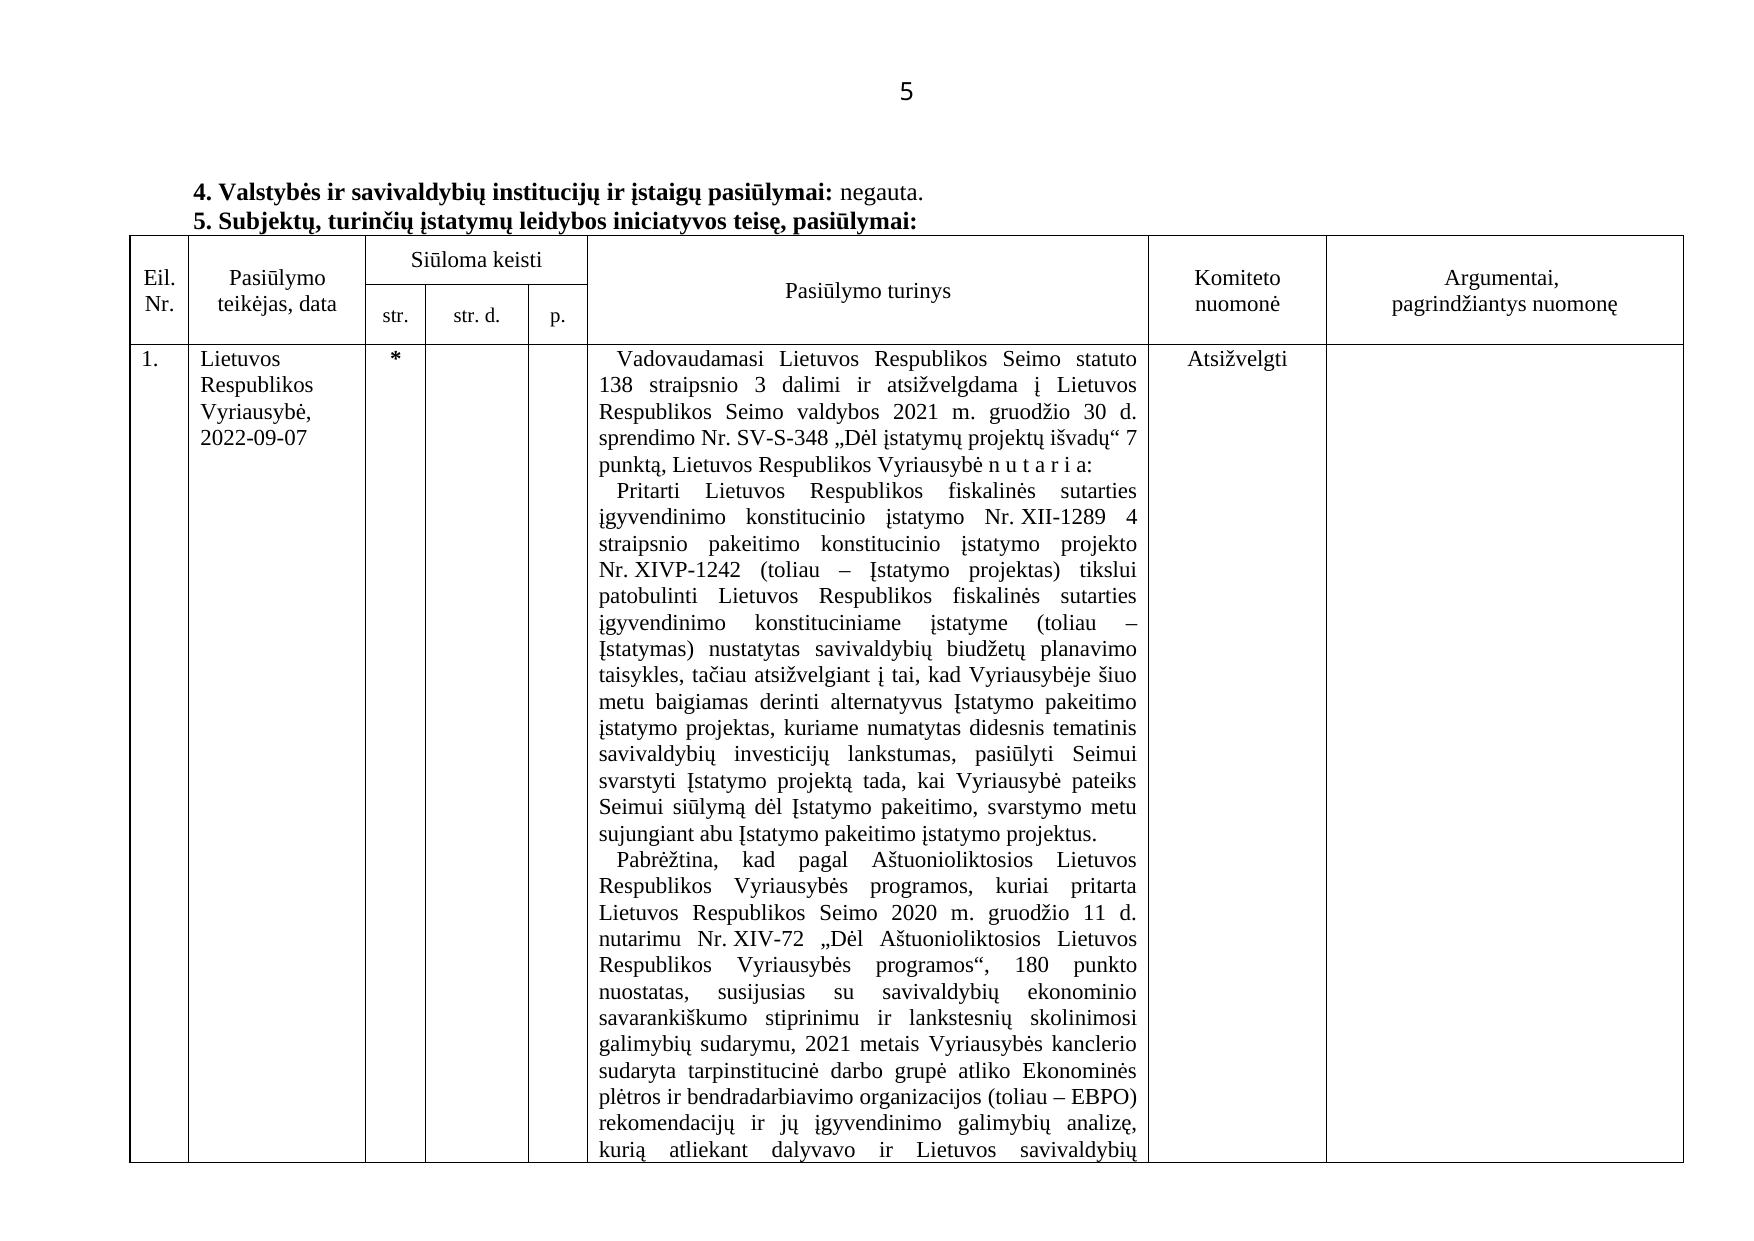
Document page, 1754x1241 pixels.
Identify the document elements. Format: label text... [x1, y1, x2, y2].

subtitle 4. Valstybės ir savivaldybių institucijų ir įstaigų pasiūlymai: negauta. [118, 177, 1695, 206]
table_cell Vadovaudamasi Lietuvos Respublikos Seimo statuto 138 straipsnio 3 dalimi ir atsižvelgdama į Lietuvos Respublikos Seimo valdybos 2021 m. gruodžio 30 d. sprendimo Nr. SV-S-348 „Dėl įstatymų projektų išvadų“ 7 punktą, Lietuvos Respublikos Vyriausybė n u t a r i a: Pritarti Lietuvos Respublikos fiskalinės sutarties įgyvendinimo konstitucinio įstatymo Nr. XII-1289 4 straipsnio pakeitimo konstitucinio įstatymo projekto Nr. XIVP-1242 (toliau – Įstatymo projektas) tikslui patobulinti Lietuvos Respublikos fiskalinės sutarties įgyvendinimo konstituciniame įstatyme (toliau – Įstatymas) nustatytas savivaldybių biudžetų planavimo taisykles, tačiau atsižvelgiant į tai, kad Vyriausybėje šiuo metu baigiamas derinti alternatyvus Įstatymo pakeitimo įstatymo projektas, kuriame numatytas didesnis tematinis savivaldybių investicijų lankstumas, pasiūlyti Seimui svarstyti Įstatymo projektą tada, kai Vyriausybė pateiks Seimui siūlymą dėl Įstatymo pakeitimo, svarstymo metu sujungiant abu Įstatymo pakeitimo įstatymo projektus. Pabrėžtina, kad pagal Aštuonioliktosios Lietuvos Respublikos Vyriausybės programos, kuriai pritarta Lietuvos Respublikos Seimo 2020 m. gruodžio 11 d. nutarimu Nr. XIV-72 „Dėl Aštuonioliktosios Lietuvos Respublikos Vyriausybės programos“, 180 punkto nuostatas, susijusias su savivaldybių ekonominio savarankiškumo stiprinimu ir lankstesnių skolinimosi galimybių sudarymu, 2021 metais Vyriausybės kanclerio sudaryta tarpinstitucinė darbo grupė atliko Ekonominės plėtros ir bendradarbiavimo organizacijos (toliau – EBPO) rekomendacijų ir jų įgyvendinimo galimybių analizę, kurią atliekant dalyvavo ir Lietuvos savivaldybių [588, 345, 1148, 1162]
subtitle 5. Subjektų, turinčių įstatymų leidybos iniciatyvos teisę, pasiūlymai: [118, 206, 1695, 235]
table_cell 1. [131, 345, 188, 1162]
table_cell * [366, 345, 425, 1162]
table_cell [529, 345, 587, 1162]
table_cell [1327, 345, 1683, 1162]
table_header Pasiūlymo teikėjas, data [189, 236, 365, 344]
table_cell str. [366, 285, 425, 344]
table_cell Lietuvos Respublikos Vyriausybė, 2022-09-07 [189, 345, 365, 1162]
table_header Argumentai, pagrindžiantys nuomonę [1327, 236, 1683, 344]
table_header Eil. Nr. [131, 236, 188, 344]
table_cell [426, 345, 528, 1162]
table_header Siūloma keisti [366, 236, 587, 284]
table_header Komiteto nuomonė [1149, 236, 1326, 344]
table_cell p. [529, 285, 587, 344]
table_cell Atsižvelgti [1149, 345, 1326, 1162]
table_cell str. d. [426, 285, 528, 344]
table_header Pasiūlymo turinys [588, 236, 1148, 344]
